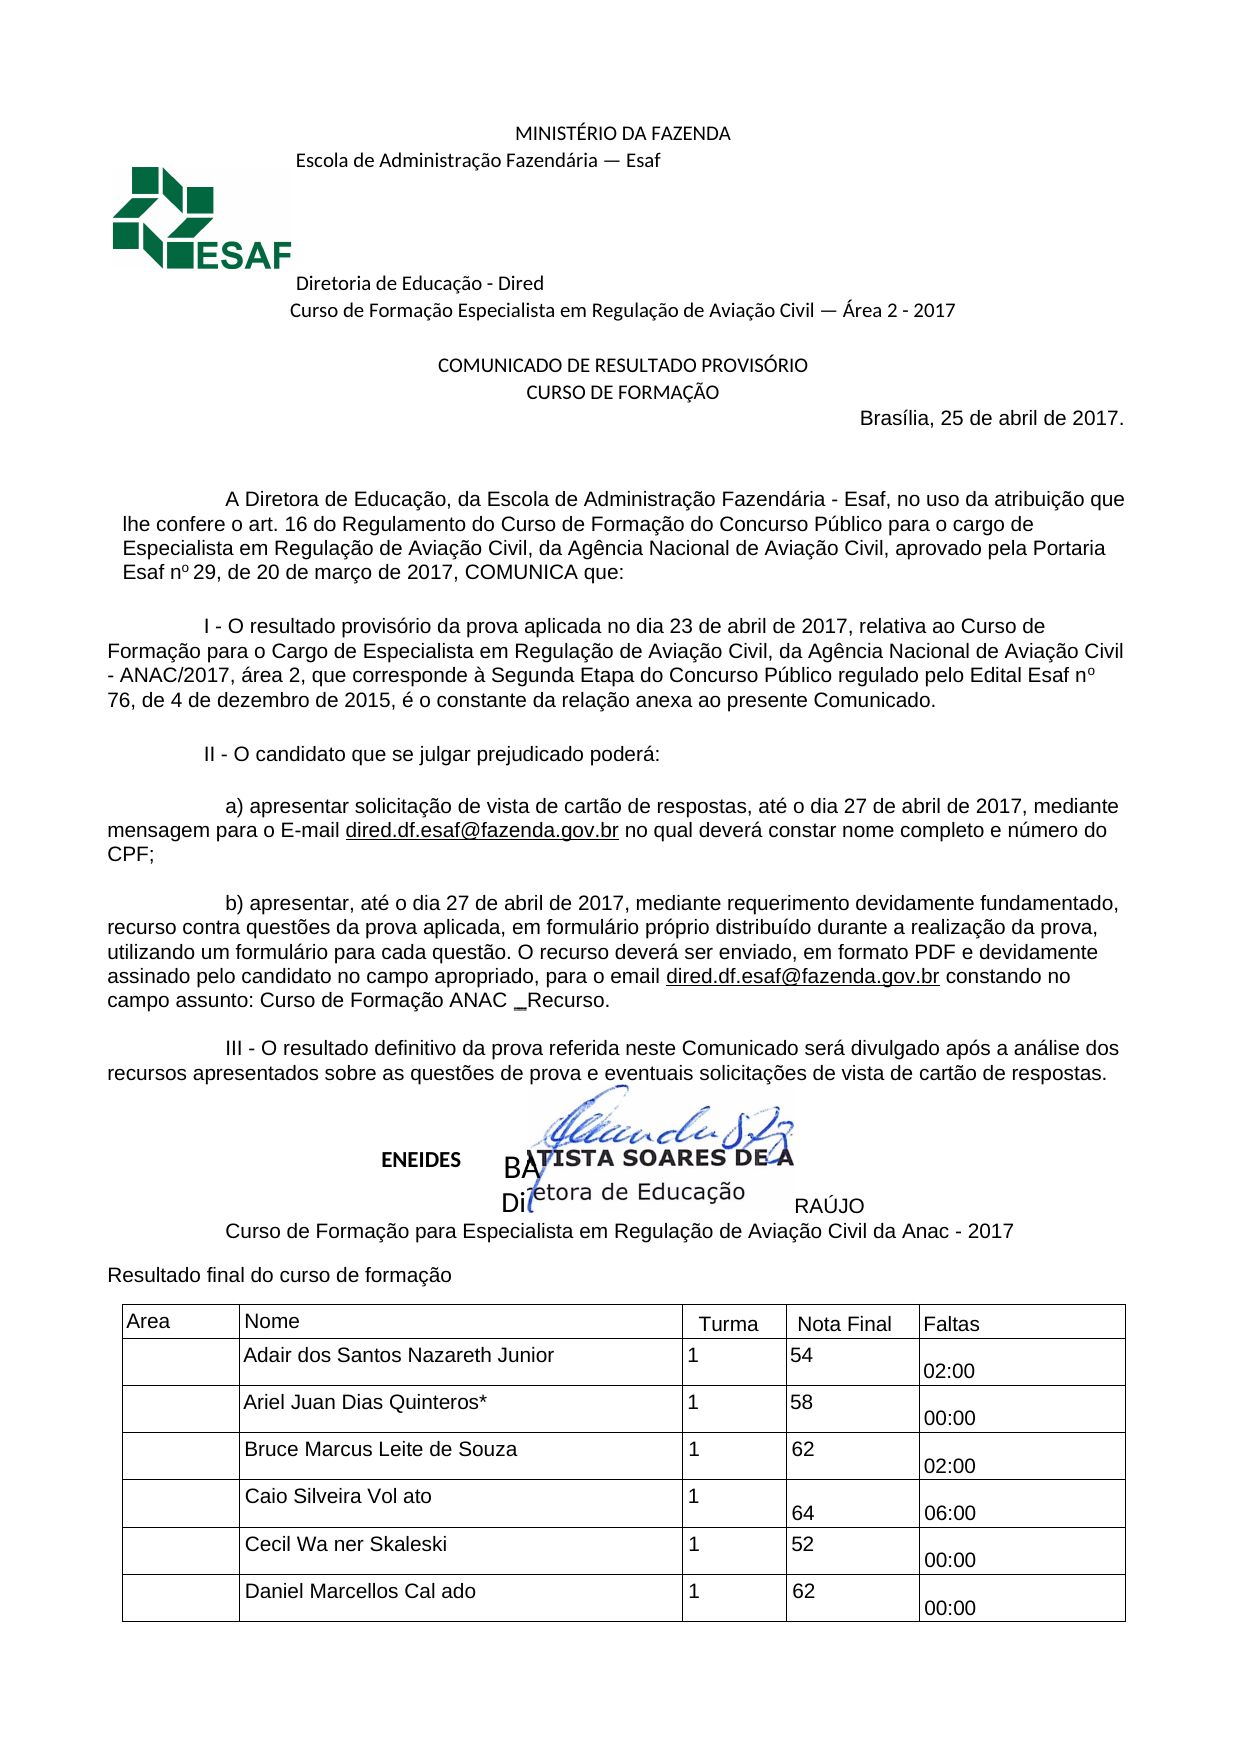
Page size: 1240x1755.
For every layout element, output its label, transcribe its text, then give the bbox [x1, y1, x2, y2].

text Resultado final do curso de formação [107, 1263, 1132, 1287]
table_cell 64 [787, 1480, 919, 1527]
table_cell 02:00 [920, 1339, 1125, 1385]
table_cell 58 [787, 1386, 919, 1432]
table_cell 62 [787, 1575, 919, 1621]
table_cell [123, 1339, 239, 1385]
text III - O resultado definitivo da prova referida neste Comunicado será divulgado após a análise dos recursos apresentados sobre as questões de prova e eventuais solicitações de vista de cartão de respostas. [107, 1036, 1125, 1084]
table_cell Caio Silveira Vol ato [240, 1480, 682, 1527]
table_cell Daniel Marcellos Cal ado [240, 1575, 682, 1621]
text II - O candidato que se julgar prejudicado poderá: [203, 742, 1125, 766]
table_cell 00:00 [920, 1528, 1125, 1574]
table_cell [123, 1528, 239, 1574]
subtitle CURSO DE FORMAÇÃO [113, 379, 1133, 404]
table_cell 1 [683, 1386, 786, 1432]
subtitle Escola de Administração Fazendária — Esaf [113, 147, 1133, 268]
table_header Area [123, 1305, 239, 1337]
subtitle Curso de Formação Especialista em Regulação de Aviação Civil — Área 2 - 2017 [113, 297, 1133, 323]
table_cell 02:00 [920, 1433, 1125, 1479]
table_cell Bruce Marcus Leite de Souza [240, 1433, 682, 1479]
table_header Faltas [920, 1305, 1125, 1337]
table_cell 52 [787, 1528, 919, 1574]
table_cell 1 [683, 1433, 786, 1479]
text b) apresentar, até o dia 27 de abril de 2017, mediante requerimento devidamente fundamentado, recurso contra questões da prova aplicada, em formulário próprio distribuído durante a realização da prova, utilizando um formulário para cada questão. O recurso deverá ser enviado, em formato PDF e devidamente assinado pelo candidato no campo apropriado, para o email dired.df.esaf@fazenda.gov.br constando no campo assunto: Curso de Formação ANAC Recurso. [107, 891, 1125, 1012]
text Brasília, 25 de abril de 2017. [107, 406, 1124, 430]
table_cell [123, 1480, 239, 1527]
table_cell Cecil Wa ner Skaleski [240, 1528, 682, 1574]
table_cell 1 [683, 1480, 786, 1527]
subtitle Diretoria de Educação - Dired [113, 270, 1133, 296]
subtitle COMUNICADO DE RESULTADO PROVISÓRIO [113, 352, 1133, 377]
text a) apresentar solicitação de vista de cartão de respostas, até o dia 27 de abril de 2017, mediante mensagem para o E-mail dired.df.esaf@fazenda.gov.br no qual deverá constar nome completo e número do CPF; [107, 793, 1125, 866]
text Curso de Formação para Especialista em Regulação de Aviação Civil da Anac - 2017 [107, 1219, 1125, 1243]
table_cell [123, 1433, 239, 1479]
table_cell 1 [683, 1528, 786, 1574]
table_cell 00:00 [920, 1386, 1125, 1432]
table_header Nome [240, 1305, 682, 1337]
table_header Turma [683, 1305, 786, 1337]
table_cell 00:00 [920, 1575, 1125, 1621]
subtitle RAÚJO [113, 1085, 1133, 1217]
table_cell 1 [683, 1575, 786, 1621]
table_cell Adair dos Santos Nazareth Junior [240, 1339, 682, 1385]
table_cell 1 [683, 1339, 786, 1385]
table_cell Ariel Juan Dias Quinteros* [240, 1386, 682, 1432]
table_cell 06:00 [920, 1480, 1125, 1527]
table_cell 54 [787, 1339, 919, 1385]
text A Diretora de Educação, da Escola de Administração Fazendária - Esaf, no uso da atribuição que lhe confere o art. 16 do Regulamento do Curso de Formação do Concurso Público para o cargo de Especialista em Regulação de Aviação Civil, da Agência Nacional de Aviação Civil, aprovado pela Portaria Esaf no 29, de 20 de março de 2017, COMUNICA que: [122, 487, 1133, 584]
table_cell [123, 1386, 239, 1432]
text I - O resultado provisório da prova aplicada no dia 23 de abril de 2017, relativa ao Curso de Formação para o Cargo de Especialista em Regulação de Aviação Civil, da Agência Nacional de Aviação Civil - ANAC/2017, área 2, que corresponde à Segunda Etapa do Concurso Público regulado pelo Edital Esaf no 76, de 4 de dezembro de 2015, é o constante da relação anexa ao presente Comunicado. [107, 614, 1125, 711]
table_cell 62 [787, 1433, 919, 1479]
table_header Nota Final [787, 1305, 919, 1337]
table_cell [123, 1575, 239, 1621]
subtitle MINISTÉRIO DA FAZENDA [113, 120, 1133, 146]
